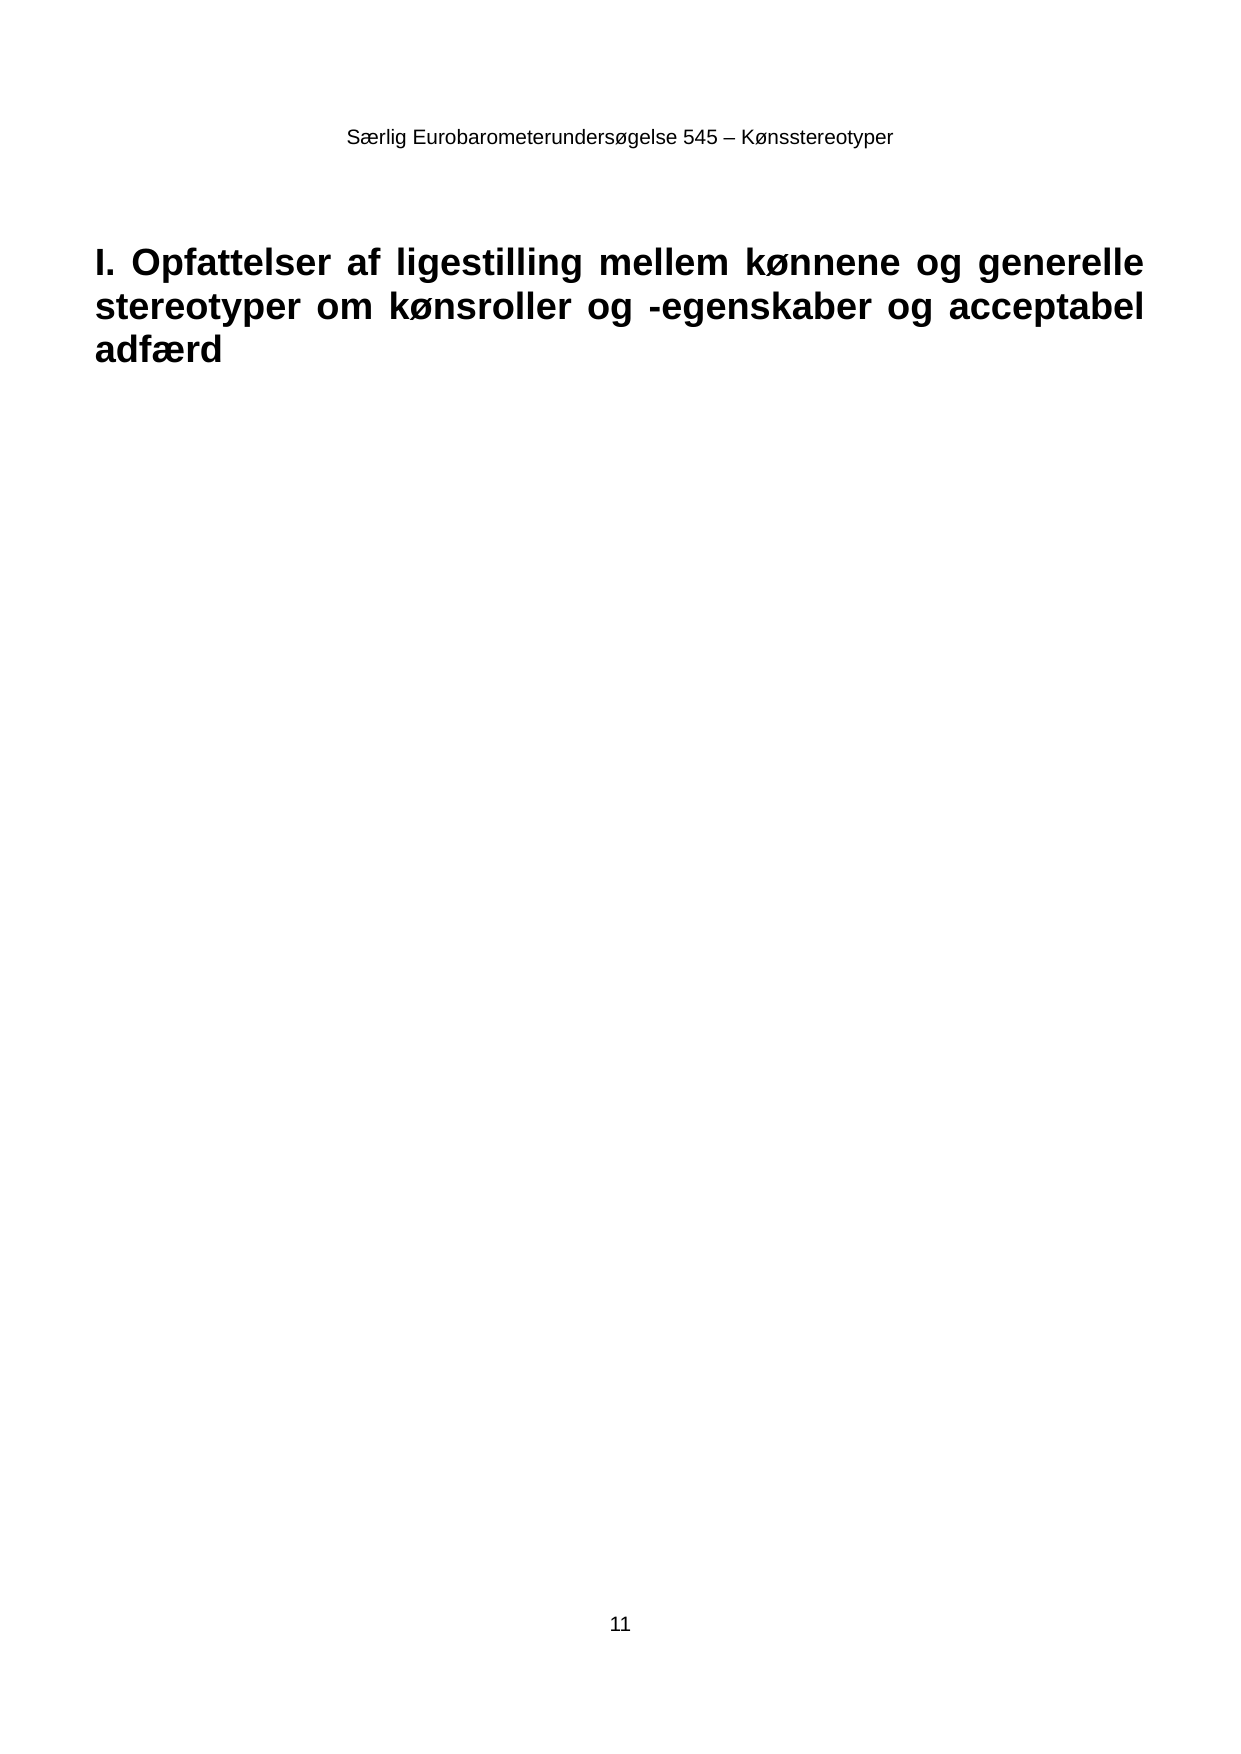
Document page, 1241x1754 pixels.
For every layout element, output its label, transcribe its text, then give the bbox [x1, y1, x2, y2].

subtitle I. Opfattelser af ligestilling mellem kønnene og generelle stereotyper om kønsroller og -egenskaber og acceptabel adfærd [94, 240, 1146, 371]
